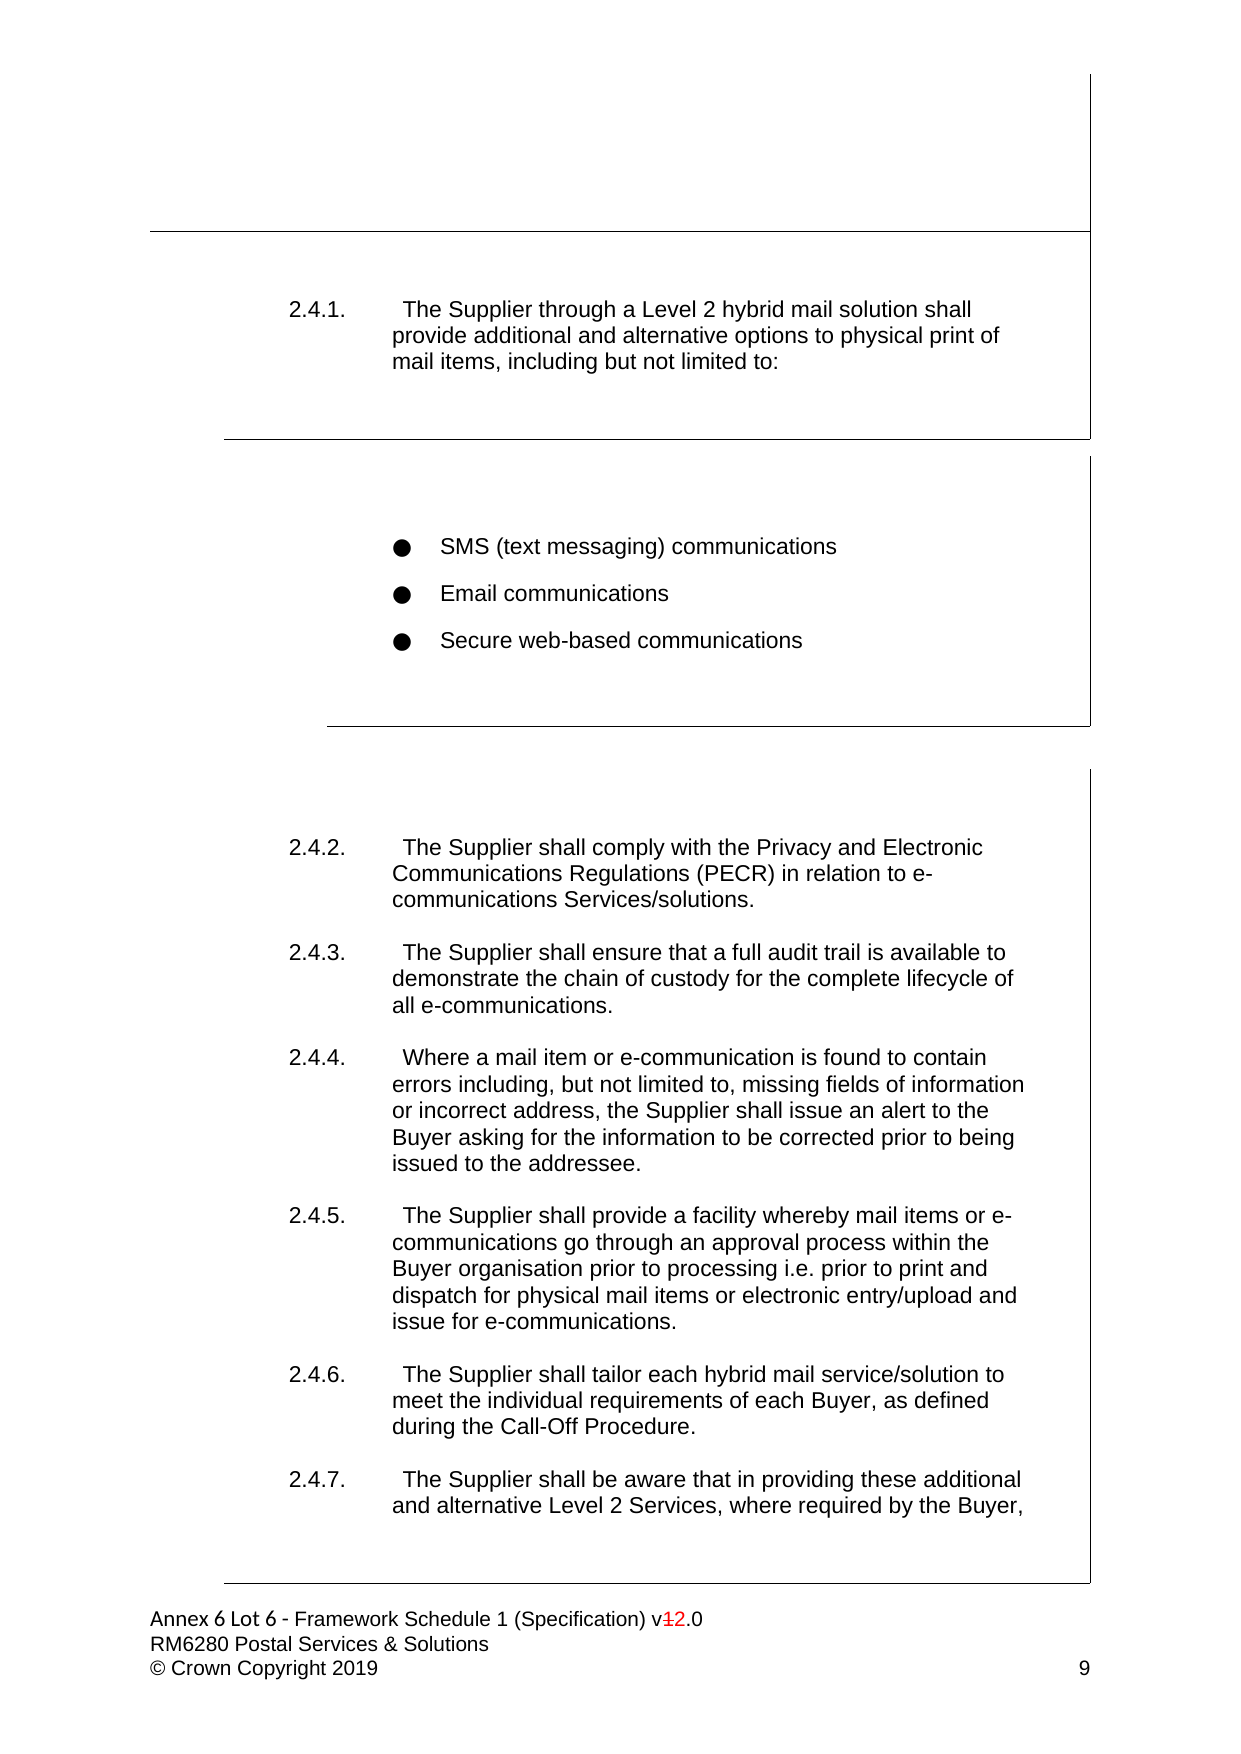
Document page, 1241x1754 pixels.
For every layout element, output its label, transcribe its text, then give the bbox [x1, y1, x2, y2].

list The Supplier shall provide a facility whereby mail items or e-communications go through an approval process within the Buyer organisation prior to processing i.e. prior to print and dispatch for physical mail items or electronic entry/upload and issue for e-communications. [224, 1202, 1090, 1334]
list Secure web-based communications [327, 614, 1090, 726]
list The Supplier through a Level 2 hybrid mail solution shall provide additional and alternative options to physical print of mail items, including but not limited to: [224, 231, 1090, 439]
list SMS (text messaging) communications [327, 456, 1090, 567]
list The Supplier shall be aware that in providing these additional and alternative Level 2 Services, where required by the Buyer, [224, 1466, 1090, 1583]
list The Supplier shall ensure that a full audit trail is available to demonstrate the chain of custody for the complete lifecycle of all e-communications. [224, 939, 1090, 1018]
list Email communications [327, 567, 1090, 614]
list Where a mail item or e-communication is found to contain errors including, but not limited to, missing fields of information or incorrect address, the Supplier shall issue an alert to the Buyer asking for the information to be corrected prior to being issued to the addressee. [224, 1044, 1090, 1176]
list The Supplier shall comply with the Privacy and Electronic Communications Regulations (PECR) in relation to e-communications Services/solutions. [224, 769, 1090, 913]
list The Supplier shall tailor each hybrid mail service/solution to meet the individual requirements of each Buyer, as defined during the Call-Off Procedure. [224, 1361, 1090, 1440]
